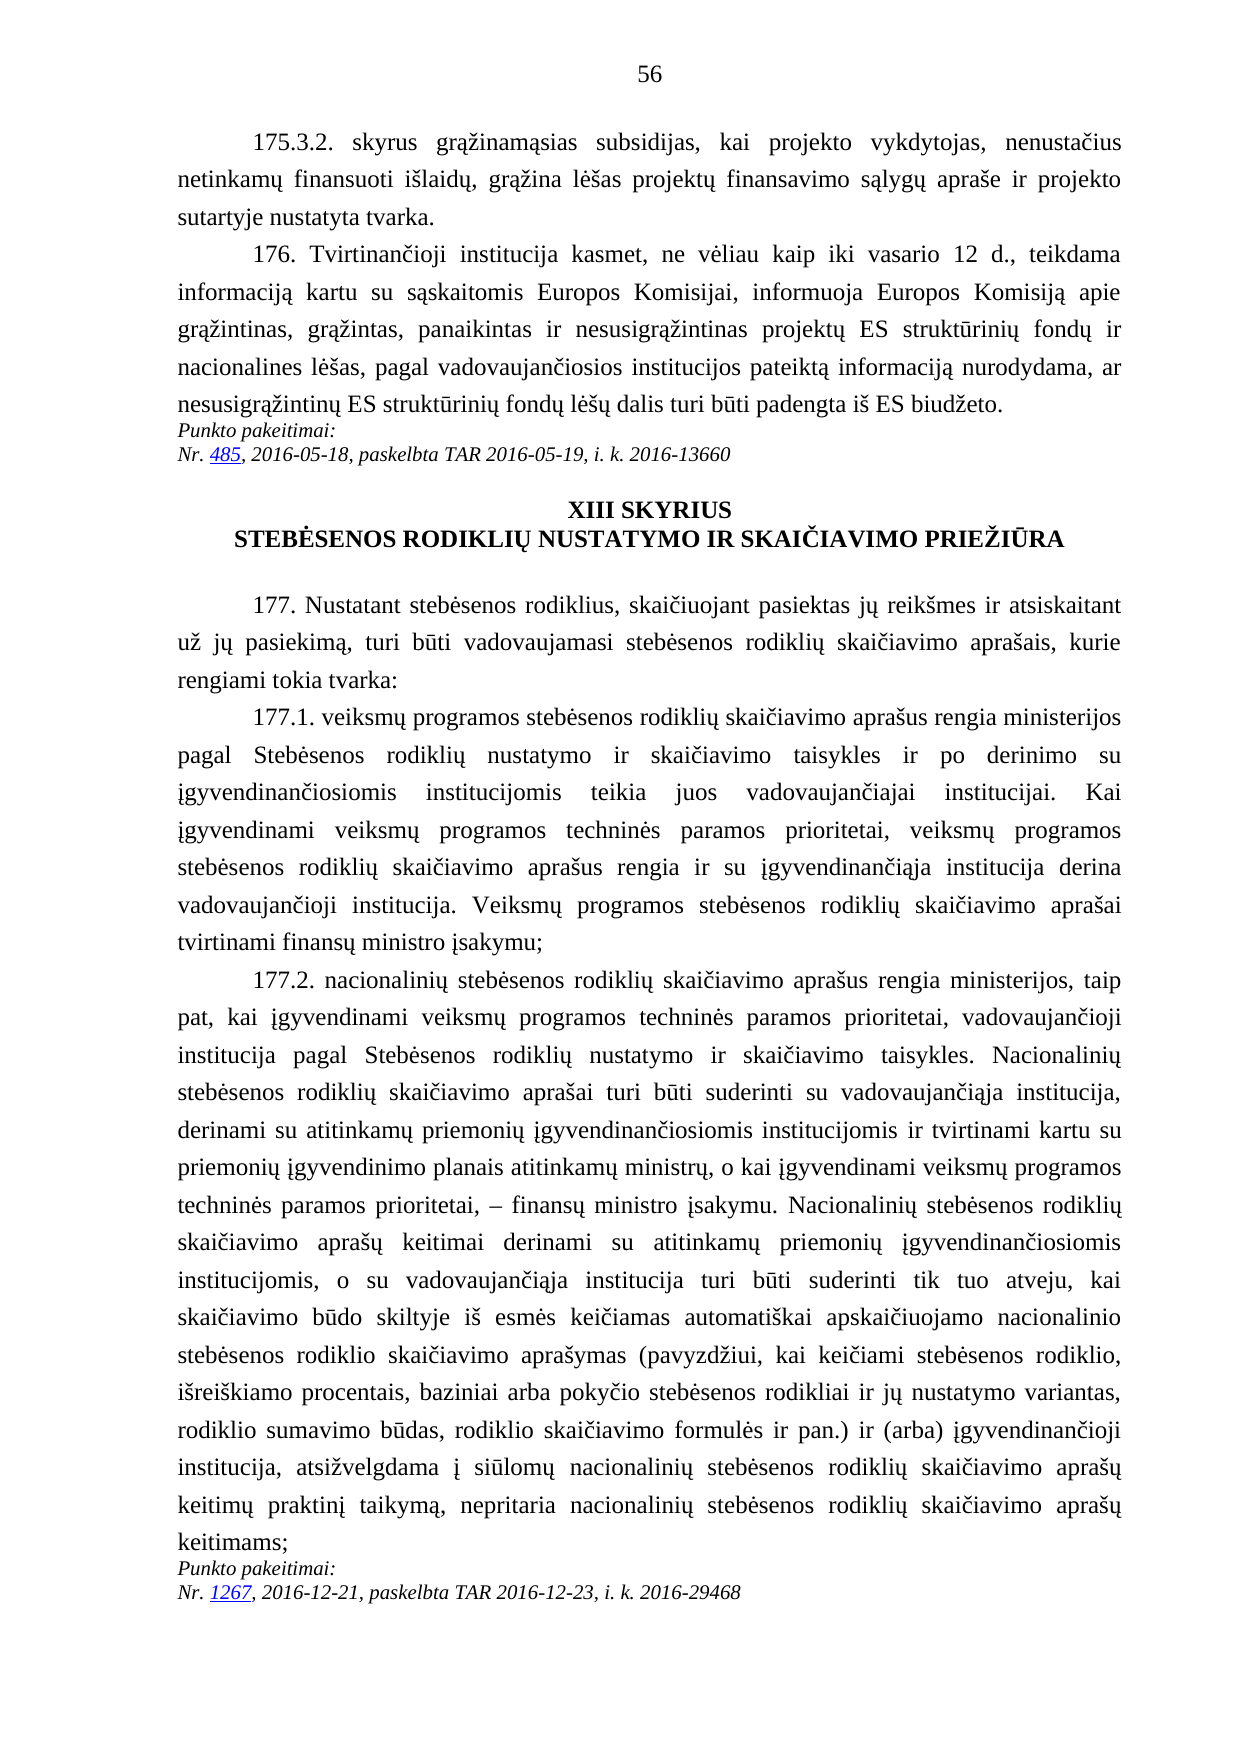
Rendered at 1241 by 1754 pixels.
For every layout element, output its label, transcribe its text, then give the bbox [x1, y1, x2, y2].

text XIII SKYRIUS [177, 495, 1122, 524]
text Nr. 1267, 2016-12-21, paskelbta TAR 2016-12-23, i. k. 2016-29468 [177, 1580, 1122, 1604]
text 177.2. nacionalinių stebėsenos rodiklių skaičiavimo aprašus rengia ministerijos, taip pat, kai įgyvendinami veiksmų programos techninės paramos prioritetai, vadovaujančioji institucija pagal Stebėsenos rodiklių nustatymo ir skaičiavimo taisykles. Nacionalinių stebėsenos rodiklių skaičiavimo aprašai turi būti suderinti su vadovaujančiąja institucija, derinami su atitinkamų priemonių įgyvendinančiosiomis institucijomis ir tvirtinami kartu su priemonių įgyvendinimo planais atitinkamų ministrų, o kai įgyvendinami veiksmų programos techninės paramos prioritetai, – finansų ministro įsakymu. Nacionalinių stebėsenos rodiklių skaičiavimo aprašų keitimai derinami su atitinkamų priemonių įgyvendinančiosiomis institucijomis, o su vadovaujančiąja institucija turi būti suderinti tik tuo atveju, kai skaičiavimo būdo skiltyje iš esmės keičiamas automatiškai apskaičiuojamo nacionalinio stebėsenos rodiklio skaičiavimo aprašymas (pavyzdžiui, kai keičiami stebėsenos rodiklio, išreiškiamo procentais, baziniai arba pokyčio stebėsenos rodikliai ir jų nustatymo variantas, rodiklio sumavimo būdas, rodiklio skaičiavimo formulės ir pan.) ir (arba) įgyvendinančioji institucija, atsižvelgdama į siūlomų nacionalinių stebėsenos rodiklių skaičiavimo aprašų keitimų praktinį taikymą, nepritaria nacionalinių stebėsenos rodiklių skaičiavimo aprašų keitimams; [177, 956, 1122, 1556]
text 175.3.2. skyrus grąžinamąsias subsidijas, kai projekto vykdytojas, nenustačius netinkamų finansuoti išlaidų, grąžina lėšas projektų finansavimo sąlygų apraše ir projekto sutartyje nustatyta tvarka. [177, 118, 1122, 231]
text 176. Tvirtinančioji institucija kasmet, ne vėliau kaip iki vasario 12 d., teikdama informaciją kartu su sąskaitomis Europos Komisijai, informuoja Europos Komisiją apie grąžintinas, grąžintas, panaikintas ir nesusigrąžintinas projektų ES struktūrinių fondų ir nacionalines lėšas, pagal vadovaujančiosios institucijos pateiktą informaciją nurodydama, ar nesusigrąžintinų ES struktūrinių fondų lėšų dalis turi būti padengta iš ES biudžeto. [177, 231, 1122, 418]
text Nr. 485, 2016-05-18, paskelbta TAR 2016-05-19, i. k. 2016-13660 [177, 442, 1122, 466]
text 177. Nustatant stebėsenos rodiklius, skaičiuojant pasiektas jų reikšmes ir atsiskaitant už jų pasiekimą, turi būti vadovaujamasi stebėsenos rodiklių skaičiavimo aprašais, kurie rengiami tokia tvarka: [177, 581, 1122, 694]
text 177.1. veiksmų programos stebėsenos rodiklių skaičiavimo aprašus rengia ministerijos pagal Stebėsenos rodiklių nustatymo ir skaičiavimo taisykles ir po derinimo su įgyvendinančiosiomis institucijomis teikia juos vadovaujančiajai institucijai. Kai įgyvendinami veiksmų programos techninės paramos prioritetai, veiksmų programos stebėsenos rodiklių skaičiavimo aprašus rengia ir su įgyvendinančiąja institucija derina vadovaujančioji institucija. Veiksmų programos stebėsenos rodiklių skaičiavimo aprašai tvirtinami finansų ministro įsakymu; [177, 694, 1122, 956]
text STEBĖSENOS RODIKLIŲ NUSTATYMO IR SKAIČIAVIMO PRIEŽIŪRA [177, 524, 1122, 552]
text Punkto pakeitimai: [177, 418, 1122, 442]
text Punkto pakeitimai: [177, 1556, 1122, 1580]
